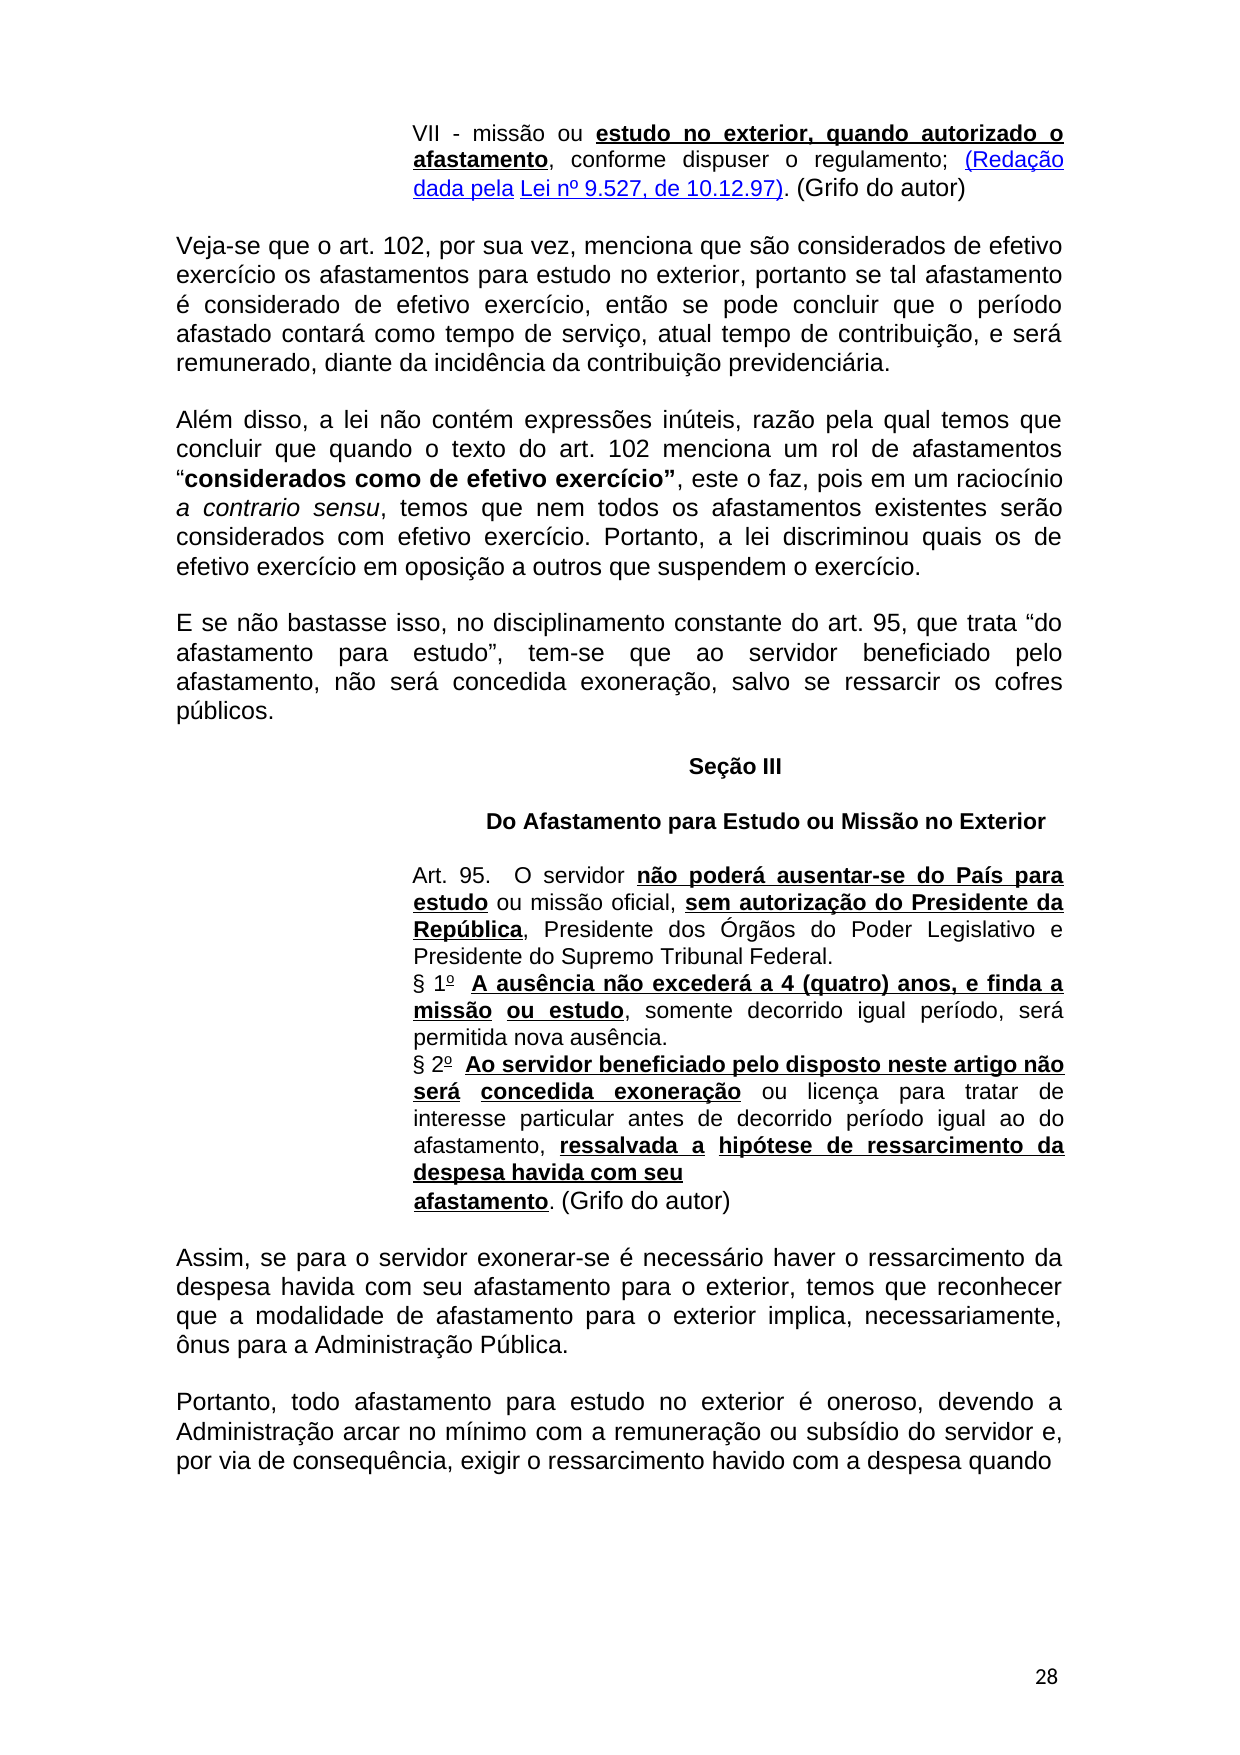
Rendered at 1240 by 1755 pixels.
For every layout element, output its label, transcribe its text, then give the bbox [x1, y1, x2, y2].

text § 1o A ausência não excederá a 4 (quatro) anos, e finda a missão ou estudo, somente decorrido igual período, será permitida nova ausência. [412, 970, 1064, 1050]
text Veja-se que o art. 102, por sua vez, menciona que são considerados de efetivo exercício os afastamentos para estudo no exterior, portanto se tal afastamento é considerado de efetivo exercício, então se pode concluir que o período afastado contará como tempo de serviço, atual tempo de contribuição, e será remunerado, diante da incidência da contribuição previdenciária. [176, 231, 1064, 377]
text Art. 95. O servidor não poderá ausentar-se do País para estudo ou missão oficial, sem autorização do Presidente da República, Presidente dos Órgãos do Poder Legislativo e Presidente do Supremo Tribunal Federal. [412, 862, 1064, 969]
text Além disso, a lei não contém expressões inúteis, razão pela qual temos que concluir que quando o texto do art. 102 menciona um rol de afastamentos “considerados como de efetivo exercício”, este o faz, pois em um raciocínio a contrario sensu, temos que nem todos os afastamentos existentes serão considerados com efetivo exercício. Portanto, a lei discriminou quais os de efetivo exercício em oposição a outros que suspendem o exercício. [176, 405, 1064, 580]
text E se não bastasse isso, no disciplinamento constante do art. 95, que trata “do afastamento para estudo”, tem-se que ao servidor beneficiado pelo afastamento, não será concedida exoneração, salvo se ressarcir os cofres públicos. [176, 608, 1064, 725]
subtitle Do Afastamento para Estudo ou Missão no Exterior [486, 808, 1064, 834]
text § 2o Ao servidor beneficiado pelo disposto neste artigo não será concedida exoneração ou licença para tratar de interesse particular antes de decorrido período igual ao do afastamento, ressalvada a hipótese de ressarcimento da despesa havida com seu [412, 1051, 1065, 1185]
text afastamento. (Grifo do autor) [413, 1186, 1064, 1214]
text Assim, se para o servidor exonerar-se é necessário haver o ressarcimento da despesa havida com seu afastamento para o exterior, temos que reconhecer que a modalidade de afastamento para o exterior implica, necessariamente, ônus para a Administração Pública. [176, 1243, 1064, 1359]
text Portanto, todo afastamento para estudo no exterior é oneroso, devendo a Administração arcar no mínimo com a remuneração ou subsídio do servidor e, por via de consequência, exigir o ressarcimento havido com a despesa quando [176, 1387, 1064, 1475]
text VII - missão ou estudo no exterior, quando autorizado o afastamento, conforme dispuser o regulamento; (Redação dada pela Lei nº 9.527, de 10.12.97). (Grifo do autor) [412, 119, 1064, 202]
text Seção III [450, 753, 1027, 779]
